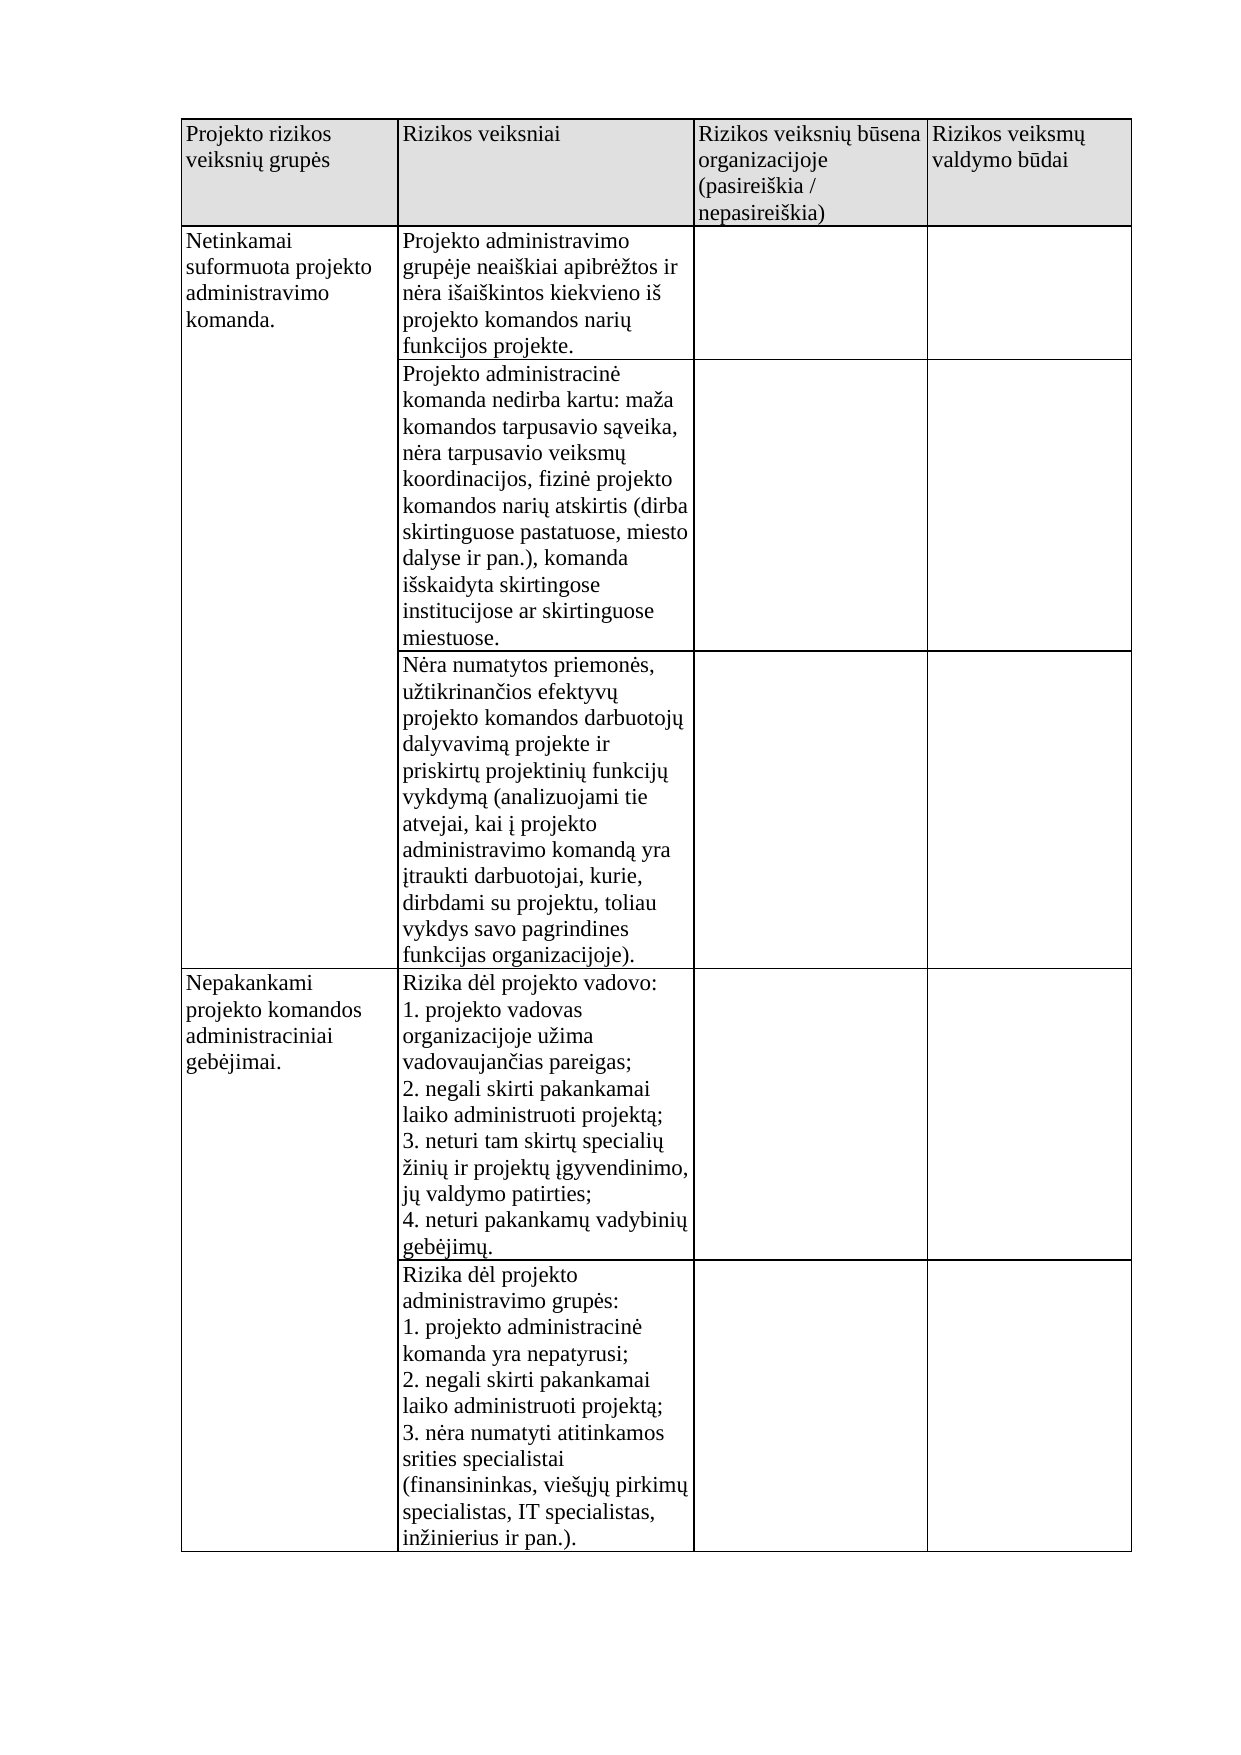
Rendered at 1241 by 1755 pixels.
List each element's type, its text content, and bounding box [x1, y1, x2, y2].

table_cell Projekto administravimo grupėje neaiškiai apibrėžtos ir nėra išaiškintos kiekvieno iš projekto komandos narių funkcijos projekte. [399, 227, 693, 358]
table_cell Nėra numatytos priemonės, užtikrinančios efektyvų projekto komandos darbuotojų dalyvavimą projekte ir priskirtų projektinių funkcijų vykdymą (analizuojami tie atvejai, kai į projekto administravimo komandą yra įtraukti darbuotojai, kurie, dirbdami su projektu, toliau vykdys savo pagrindines funkcijas organizacijoje). [399, 652, 693, 968]
table_cell [928, 652, 1131, 968]
table_header Rizikos veiksniai [399, 120, 693, 225]
table_cell Netinkamai suformuota projekto administravimo komanda. [182, 227, 397, 968]
table_header Rizikos veiksmų valdymo būdai [928, 120, 1131, 225]
table_cell Projekto administracinė komanda nedirba kartu: maža komandos tarpusavio sąveika, nėra tarpusavio veiksmų koordinacijos, fizinė projekto komandos narių atskirtis (dirba skirtinguose pastatuose, miesto dalyse ir pan.), komanda išskaidyta skirtingose institucijose ar skirtinguose miestuose. [399, 360, 693, 650]
table_cell [695, 227, 927, 358]
table_cell Nepakankami projekto komandos administraciniai gebėjimai. [182, 969, 397, 1551]
table_cell Rizika dėl projekto administravimo grupės: 1. projekto administracinė komanda yra nepatyrusi; 2. negali skirti pakankamai laiko administruoti projektą; 3. nėra numatyti atitinkamos srities specialistai (finansininkas, viešųjų pirkimų specialistas, IT specialistas, inžinierius ir pan.). [399, 1261, 693, 1551]
table_header Rizikos veiksnių būsena organizacijoje (pasireiškia / nepasireiškia) [695, 120, 927, 225]
table_cell [928, 227, 1131, 358]
table_cell [928, 360, 1131, 650]
table_cell [695, 652, 927, 968]
table_header Projekto rizikos veiksnių grupės [182, 120, 397, 225]
table_cell [695, 1261, 927, 1551]
table_cell [928, 969, 1131, 1259]
table_cell [928, 1261, 1131, 1551]
table_cell [695, 969, 927, 1259]
table_cell [695, 360, 927, 650]
table_cell Rizika dėl projekto vadovo: 1. projekto vadovas organizacijoje užima vadovaujančias pareigas; 2. negali skirti pakankamai laiko administruoti projektą; 3. neturi tam skirtų specialių žinių ir projektų įgyvendinimo, jų valdymo patirties; 4. neturi pakankamų vadybinių gebėjimų. [399, 969, 693, 1259]
